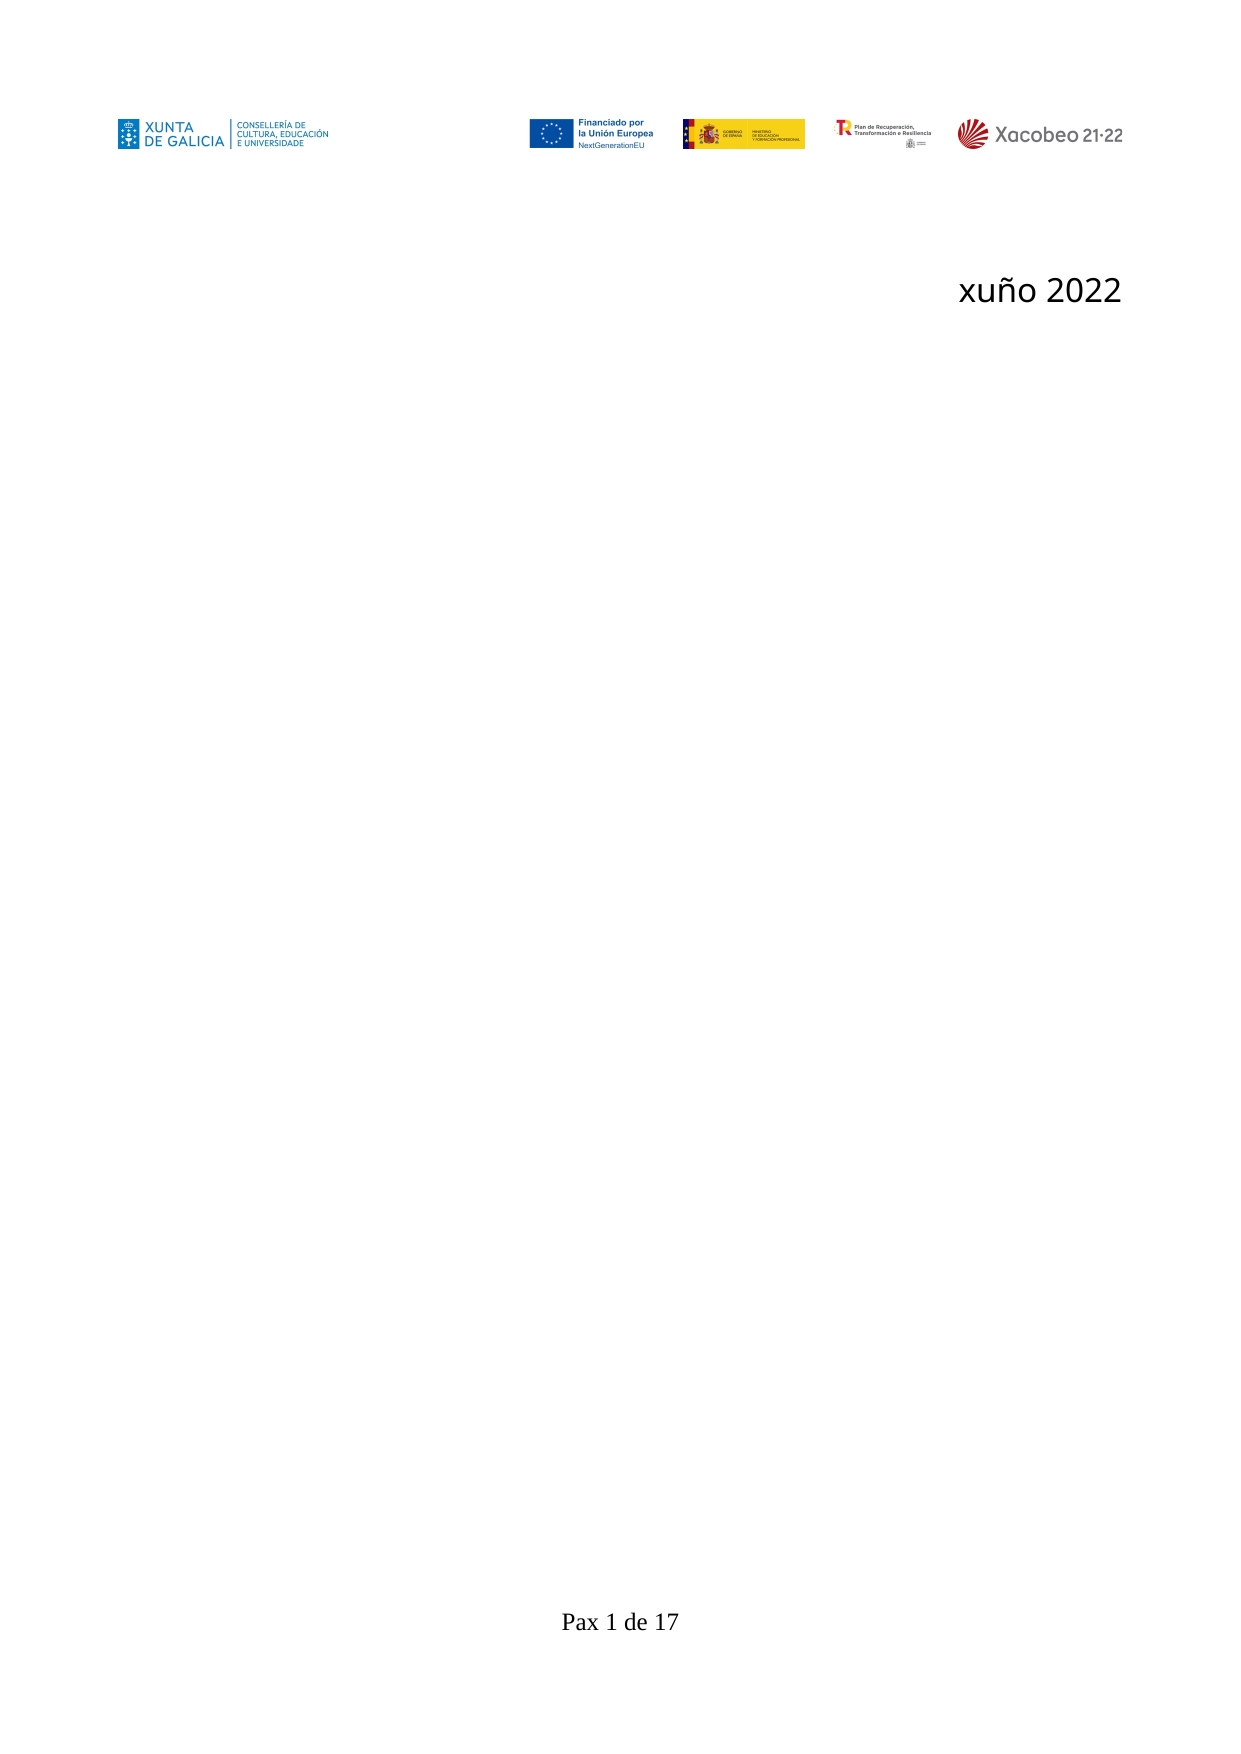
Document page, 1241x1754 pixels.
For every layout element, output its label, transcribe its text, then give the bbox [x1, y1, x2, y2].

picture [118, 118, 1123, 149]
text xuño 2022 [118, 267, 1122, 313]
